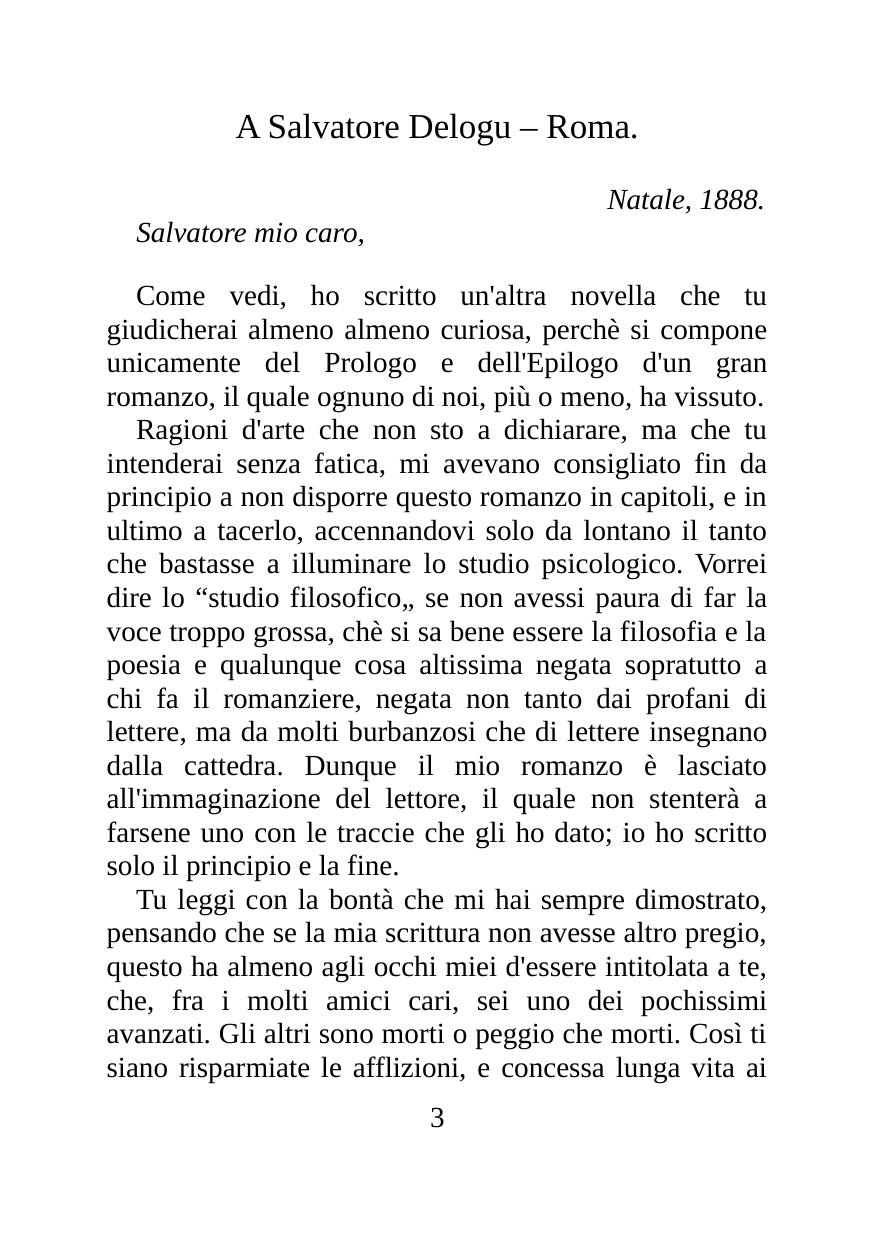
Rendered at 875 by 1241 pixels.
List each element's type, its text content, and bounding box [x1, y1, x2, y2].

text Come vedi, ho scritto un'altra novella che tu giudicherai almeno almeno curiosa, perchè si compone unicamente del Prologo e dell'Epilogo d'un gran romanzo, il quale ognuno di noi, più o meno, ha vissuto. [106, 278, 768, 412]
text Ragioni d'arte che non sto a dichiarare, ma che tu intenderai senza fatica, mi avevano consigliato fin da principio a non disporre questo romanzo in capitoli, e in ultimo a tacerlo, accennandovi solo da lontano il tanto che bastasse a illuminare lo studio psicologico. Vorrei dire lo “studio filosofico„ se non avessi paura di far la voce troppo grossa, chè si sa bene essere la filosofia e la poesia e qualunque cosa altissima negata sopratutto a chi fa il romanziere, negata non tanto dai profani di lettere, ma da molti burbanzosi che di lettere insegnano dalla cattedra. Dunque il mio romanzo è lasciato all'immaginazione del lettore, il quale non stenterà a farsene uno con le traccie che gli ho dato; io ho scritto solo il principio e la fine. [106, 412, 768, 882]
text Tu leggi con la bontà che mi hai sempre dimostrato, pensando che se la mia scrittura non avesse altro pregio, questo ha almeno agli occhi miei d'essere intitolata a te, che, fra i molti amici cari, sei uno dei pochissimi avanzati. Gli altri sono morti o peggio che morti. Così ti siano risparmiate le afflizioni, e concessa lunga vita ai [106, 882, 768, 1083]
text Natale, 1888. [106, 182, 768, 216]
subtitle A Salvatore Delogu ‒ Roma. [106, 106, 768, 147]
text Salvatore mio caro, [106, 216, 768, 249]
